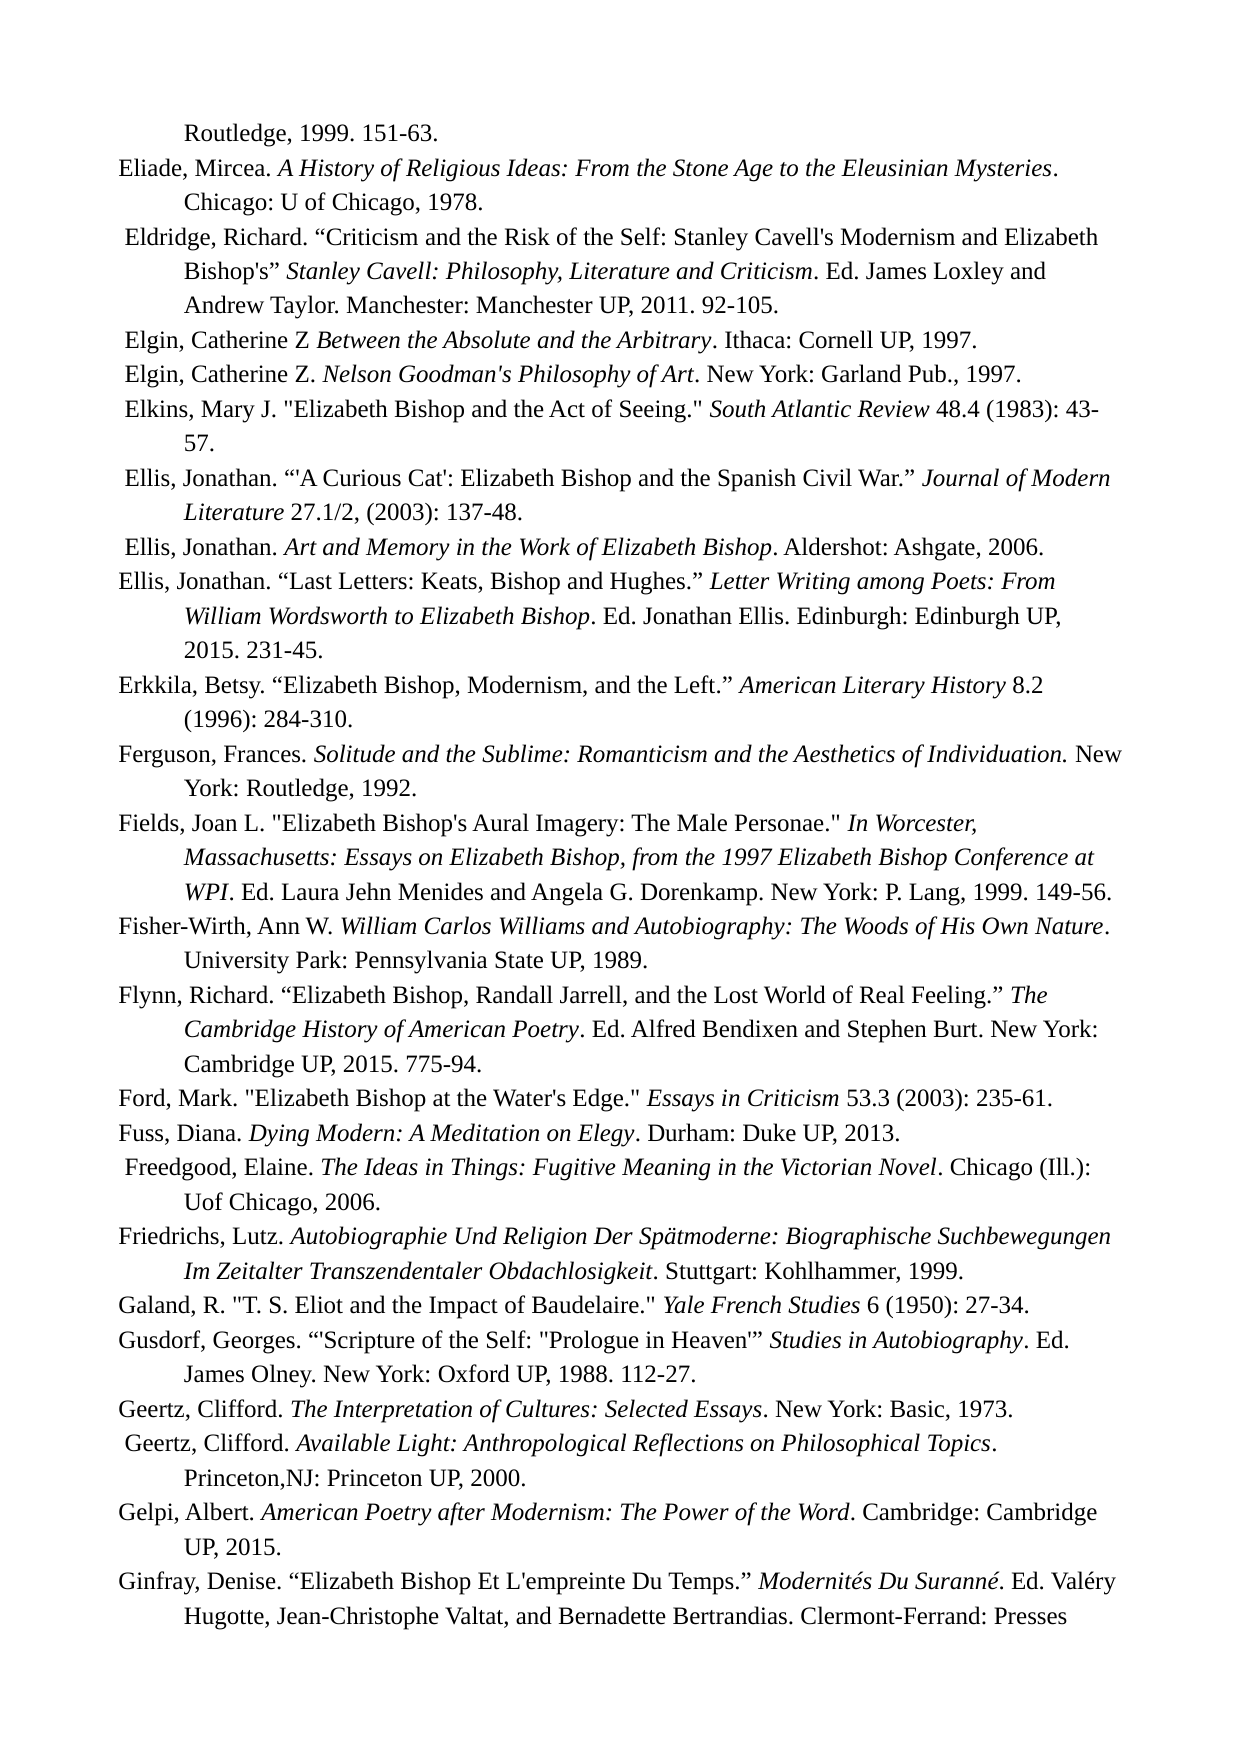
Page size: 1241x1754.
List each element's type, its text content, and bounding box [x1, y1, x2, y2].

text Routledge, 1999. 151-63. [118, 118, 1122, 147]
text Gusdorf, Georges. “'Scripture of the Self: "Prologue in Heaven'” Studies in Autobiography. Ed. James Olney. New York: Oxford UP, 1988. 112-27. [118, 1325, 1122, 1388]
text Freedgood, Elaine. The Ideas in Things: Fugitive Meaning in the Victorian Novel. Chicago (Ill.): Uof Chicago, 2006. [118, 1152, 1122, 1216]
text Ellis, Jonathan. “'A Curious Cat': Elizabeth Bishop and the Spanish Civil War.” Journal of Modern Literature 27.1/2, (2003): 137-48. [118, 463, 1122, 526]
text Ellis, Jonathan. Art and Memory in the Work of Elizabeth Bishop. Aldershot: Ashgate, 2006. [118, 532, 1122, 561]
text Eldridge, Richard. “Criticism and the Risk of the Self: Stanley Cavell's Modernism and Elizabeth Bishop's” Stanley Cavell: Philosophy, Literature and Criticism. Ed. James Loxley and Andrew Taylor. Manchester: Manchester UP, 2011. 92-105. [118, 222, 1122, 319]
text Geertz, Clifford. Available Light: Anthropological Reflections on Philosophical Topics. Princeton,NJ: Princeton UP, 2000. [118, 1428, 1122, 1492]
text Ginfray, Denise. “Elizabeth Bishop Et L'empreinte Du Temps.” Modernités Du Suranné. Ed. Valéry Hugotte, Jean-Christophe Valtat, and Bernadette Bertrandias. Clermont-Ferrand: Presses [118, 1566, 1122, 1629]
text Elgin, Catherine Z Between the Absolute and the Arbitrary. Ithaca: Cornell UP, 1997. [118, 325, 1122, 354]
text Ford, Mark. "Elizabeth Bishop at the Water's Edge." Essays in Criticism 53.3 (2003): 235-61. [118, 1083, 1122, 1112]
text Fields, Joan L. "Elizabeth Bishop's Aural Imagery: The Male Personae." In Worcester, Massachusetts: Essays on Elizabeth Bishop, from the 1997 Elizabeth Bishop Conference at WPI. Ed. Laura Jehn Menides and Angela G. Dorenkamp. New York: P. Lang, 1999. 149-56. [118, 808, 1122, 905]
text Fisher-Wirth, Ann W. William Carlos Williams and Autobiography: The Woods of His Own Nature. University Park: Pennsylvania State UP, 1989. [118, 911, 1122, 974]
text Flynn, Richard. “Elizabeth Bishop, Randall Jarrell, and the Lost World of Real Feeling.” The Cambridge History of American Poetry. Ed. Alfred Bendixen and Stephen Burt. New York: Cambridge UP, 2015. 775-94. [118, 980, 1122, 1078]
text Fuss, Diana. Dying Modern: A Meditation on Elegy. Durham: Duke UP, 2013. [118, 1118, 1122, 1147]
text Geertz, Clifford. The Interpretation of Cultures: Selected Essays. New York: Basic, 1973. [118, 1394, 1122, 1423]
text Galand, R. "T. S. Eliot and the Impact of Baudelaire." Yale French Studies 6 (1950): 27-34. [118, 1290, 1122, 1319]
text Gelpi, Albert. American Poetry after Modernism: The Power of the Word. Cambridge: Cambridge UP, 2015. [118, 1497, 1122, 1561]
text Eliade, Mircea. A History of Religious Ideas: From the Stone Age to the Eleusinian Mysteries. Chicago: U of Chicago, 1978. [118, 153, 1122, 216]
text Elgin, Catherine Z. Nelson Goodman's Philosophy of Art. New York: Garland Pub., 1997. [118, 359, 1122, 388]
text Erkkila, Betsy. “Elizabeth Bishop, Modernism, and the Left.” American Literary History 8.2 (1996): 284-310. [118, 670, 1122, 733]
text Ellis, Jonathan. “Last Letters: Keats, Bishop and Hughes.” Letter Writing among Poets: From William Wordsworth to Elizabeth Bishop. Ed. Jonathan Ellis. Edinburgh: Edinburgh UP, 2015. 231-45. [118, 566, 1122, 664]
text Friedrichs, Lutz. Autobiographie Und Religion Der Spätmoderne: Biographische Suchbewegungen Im Zeitalter Transzendentaler Obdachlosigkeit. Stuttgart: Kohlhammer, 1999. [118, 1221, 1122, 1285]
text Elkins, Mary J. "Elizabeth Bishop and the Act of Seeing." South Atlantic Review 48.4 (1983): 43- 57. [118, 394, 1122, 457]
text Ferguson, Frances. Solitude and the Sublime: Romanticism and the Aesthetics of Individuation. New York: Routledge, 1992. [118, 739, 1122, 802]
